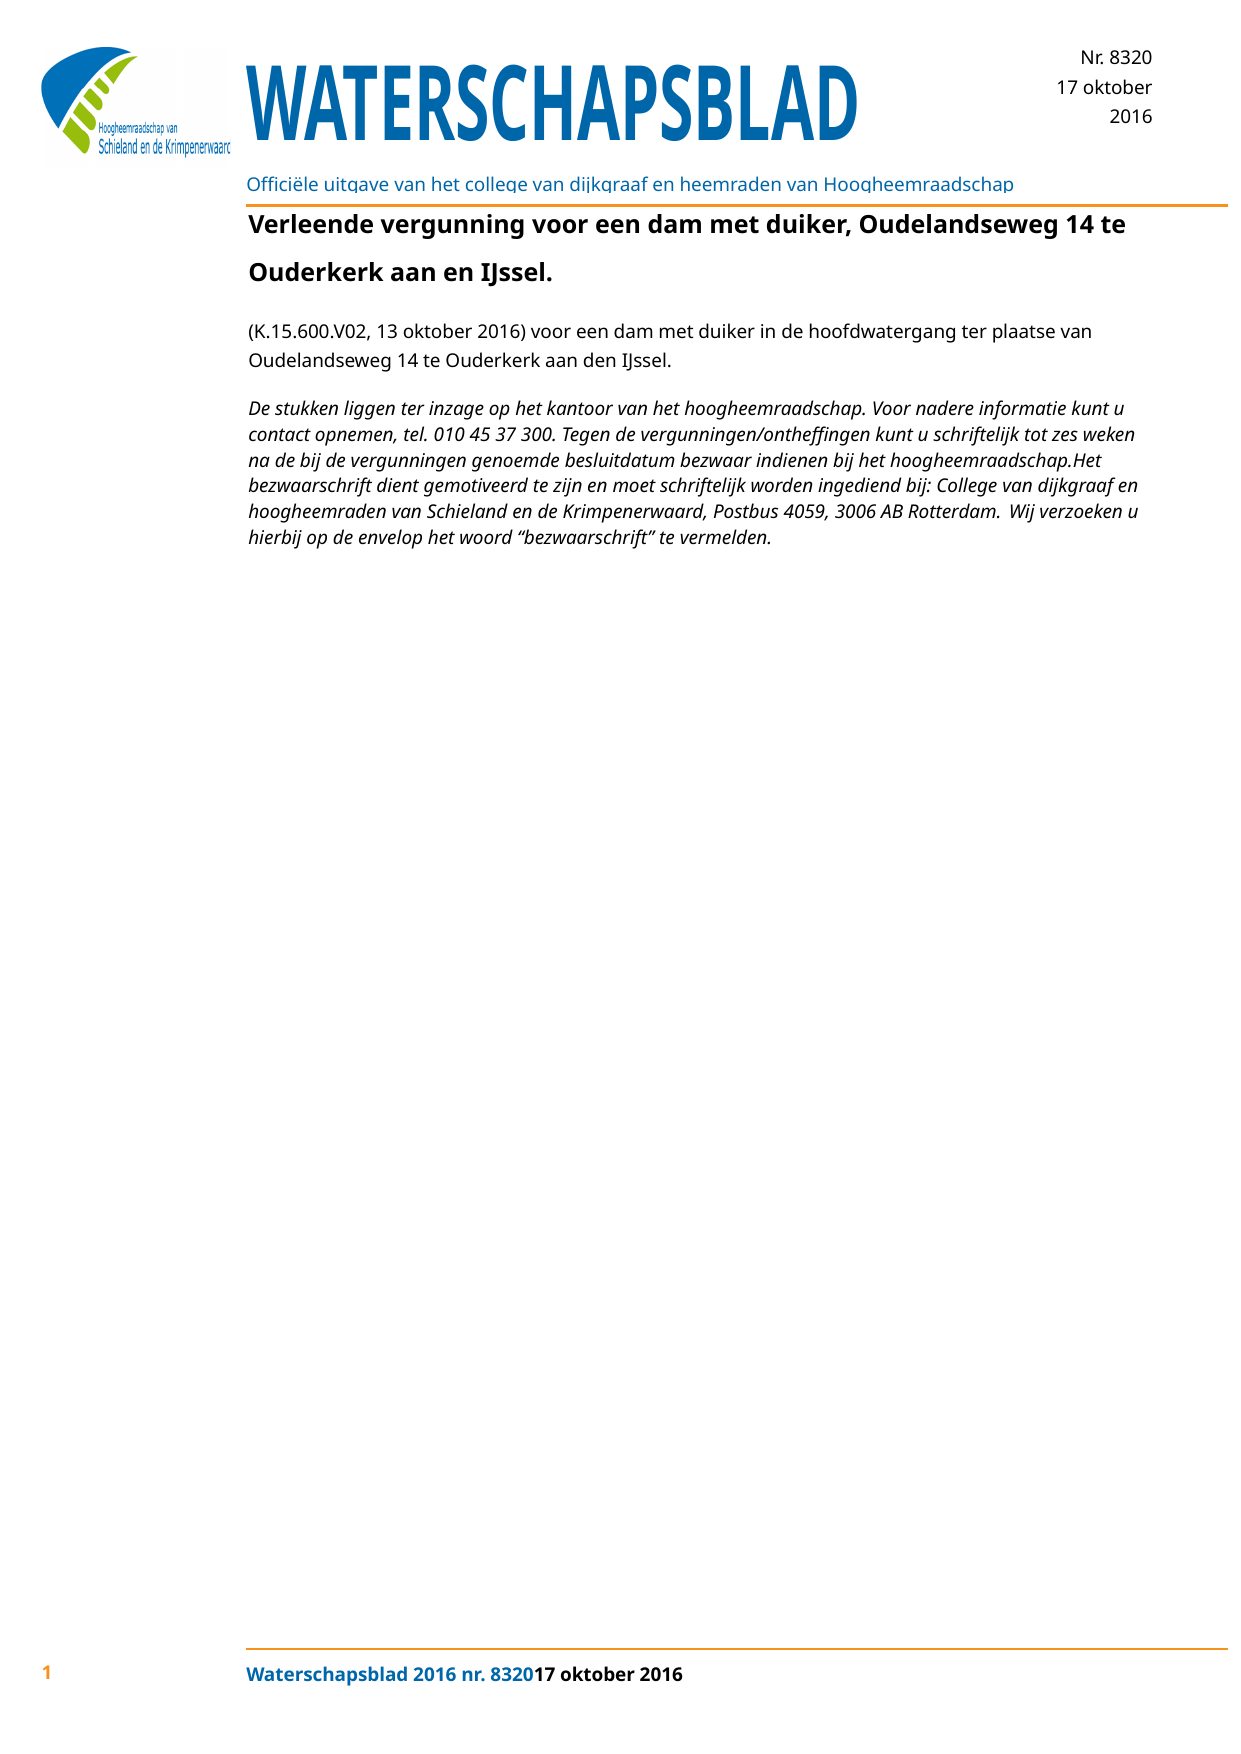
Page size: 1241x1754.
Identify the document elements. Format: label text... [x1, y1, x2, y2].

text De stukken liggen ter inzage op het kantoor van het hoogheemraadschap. Voor nadere informatie kunt u contact opnemen, tel. 010 45 37 300. Tegen de vergunningen/ontheffingen kunt u schriftelijk tot zes weken na de bij de vergunningen genoemde besluitdatum bezwaar indienen bij het hoogheemraadschap.Het bezwaarschrift dient gemotiveerd te zijn en moet schriftelijk worden ingediend bij: College van dijkgraaf en hoogheemraden van Schieland en de Krimpenerwaard, Postbus 4059, 3006 AB Rotterdam. Wij verzoeken u hierbij op de envelop het woord “bezwaarschrift” te vermelden. [248, 395, 1152, 550]
text (K.15.600.V02, 13 oktober 2016) voor een dam met duiker in de hoofdwatergang ter plaatse van Oudelandseweg 14 te Ouderkerk aan den IJssel. [248, 318, 1152, 373]
picture [41, 47, 231, 172]
text Verleende vergunning voor een dam met duiker, Oudelandseweg 14 te Ouderkerk aan en IJssel. [248, 207, 1152, 288]
